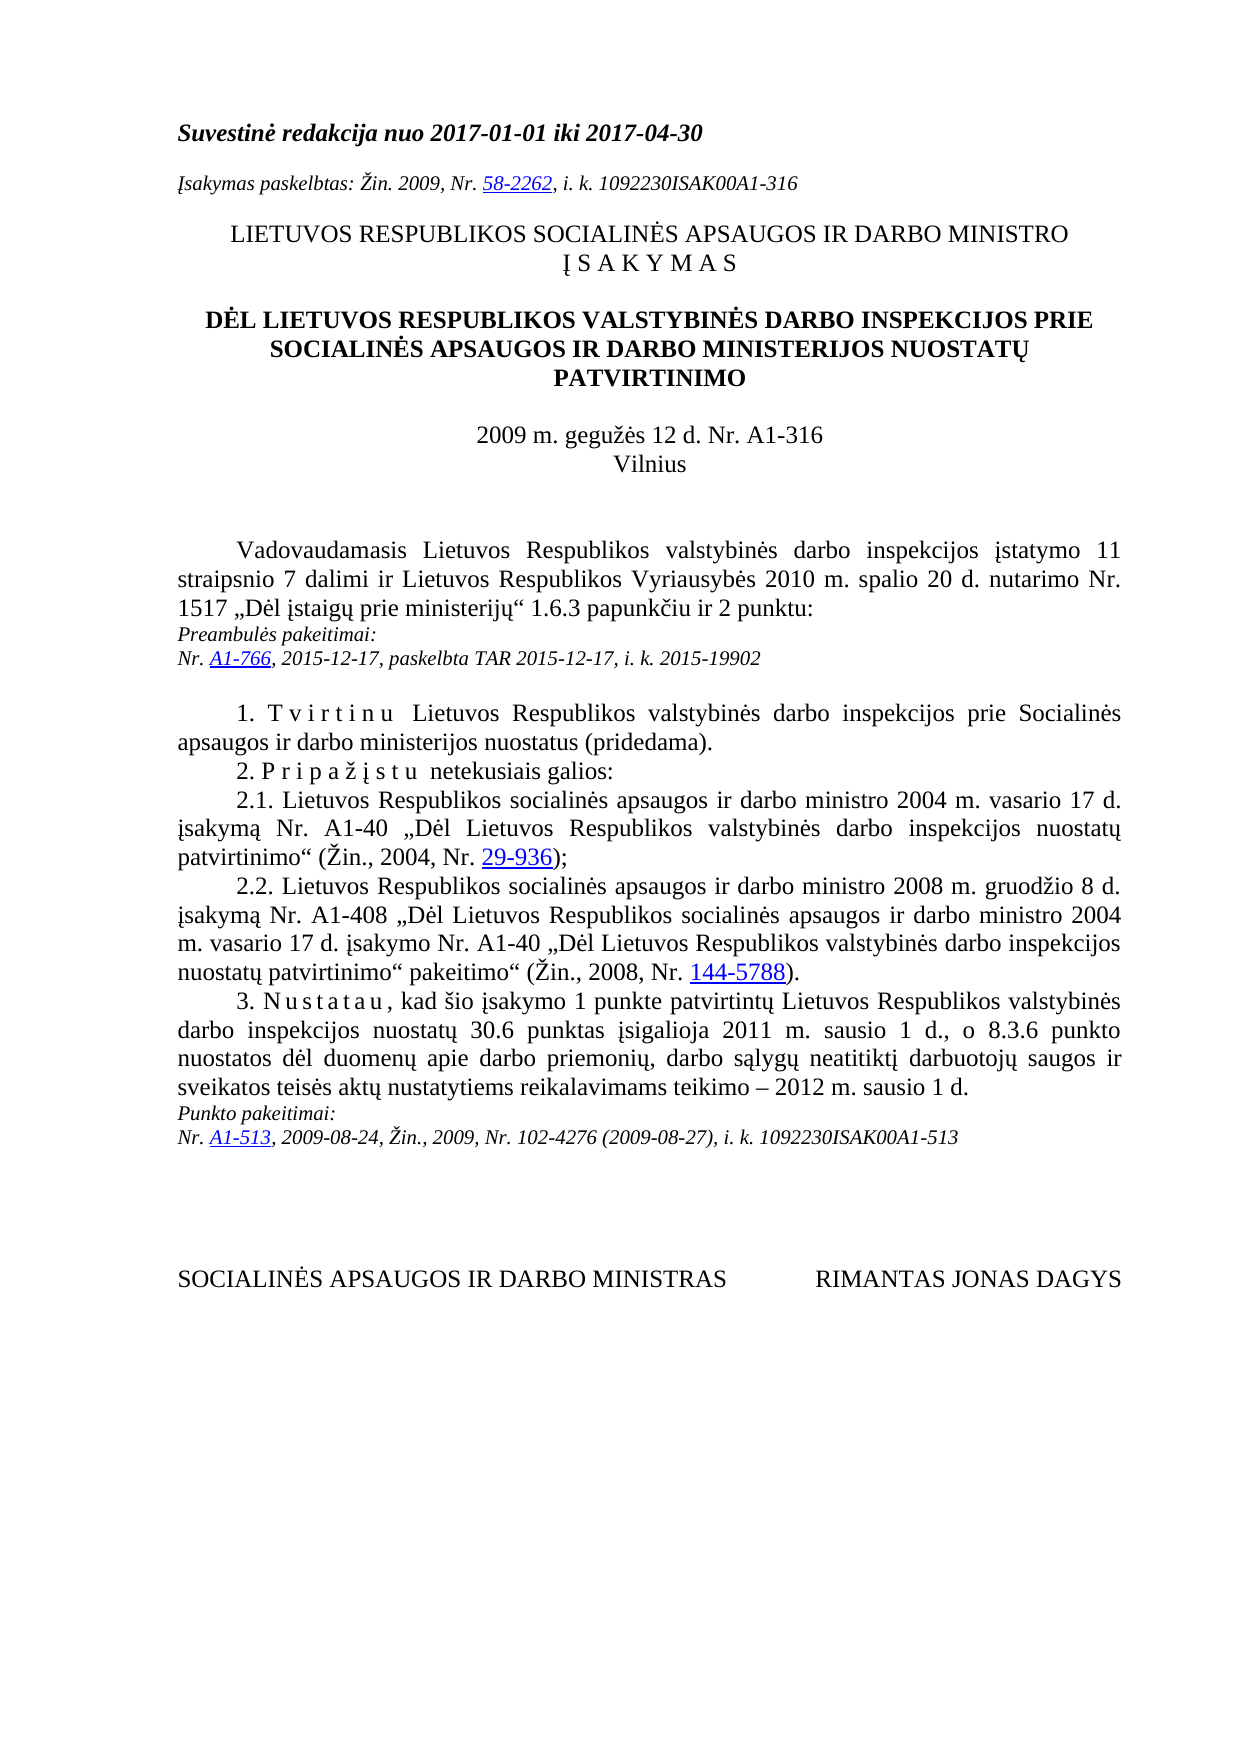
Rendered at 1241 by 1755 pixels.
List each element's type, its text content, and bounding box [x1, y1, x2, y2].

text Preambulės pakeitimai: [177, 622, 1122, 646]
text Įsakymas paskelbtas: Žin. 2009, Nr. 58-2262, i. k. 1092230ISAK00A1-316 [177, 171, 1122, 195]
text 2.1. Lietuvos Respublikos socialinės apsaugos ir darbo ministro 2004 m. vasario 17 d. įsakymą Nr. A1-40 „Dėl Lietuvos Respublikos valstybinės darbo inspekcijos nuostatų patvirtinimo“ (Žin., 2004, Nr. 29-936); [177, 785, 1122, 871]
text Suvestinė redakcija nuo 2017-01-01 iki 2017-04-30 [177, 118, 1122, 147]
text SOCIALINĖS APSAUGOS IR DARBO MINISTRAS RIMANTAS JONAS DAGYS [177, 1264, 1122, 1293]
text 2009 m. gegužės 12 d. Nr. A1-316 [177, 420, 1122, 449]
text Nr. A1-513, 2009-08-24, Žin., 2009, Nr. 102-4276 (2009-08-27), i. k. 1092230ISAK00A1-513 [177, 1125, 1122, 1149]
text 1. Tvirtinu Lietuvos Respublikos valstybinės darbo inspekcijos prie Socialinės apsaugos ir darbo ministerijos nuostatus (pridedama). [177, 698, 1122, 756]
text Vadovaudamasis Lietuvos Respublikos valstybinės darbo inspekcijos įstatymo 11 straipsnio 7 dalimi ir Lietuvos Respublikos Vyriausybės 2010 m. spalio 20 d. nutarimo Nr. 1517 „Dėl įstaigų prie ministerijų“ 1.6.3 papunkčiu ir 2 punktu: [177, 535, 1122, 622]
text Punkto pakeitimai: [177, 1101, 1122, 1125]
text DĖL LIETUVOS RESPUBLIKOS VALSTYBINĖS DARBO INSPEKCIJOS PRIE SOCIALINĖS APSAUGOS IR DARBO MINISTERIJOS NUOSTATŲ PATVIRTINIMO [177, 305, 1122, 392]
text 3. Nustatau, kad šio įsakymo 1 punkte patvirtintų Lietuvos Respublikos valstybinės darbo inspekcijos nuostatų 30.6 punktas įsigalioja 2011 m. sausio 1 d., o 8.3.6 punkto nuostatos dėl duomenų apie darbo priemonių, darbo sąlygų neatitiktį darbuotojų saugos ir sveikatos teisės aktų nustatytiems reikalavimams teikimo – 2012 m. sausio 1 d. [177, 986, 1122, 1101]
text 2.2. Lietuvos Respublikos socialinės apsaugos ir darbo ministro 2008 m. gruodžio 8 d. įsakymą Nr. A1-408 „Dėl Lietuvos Respublikos socialinės apsaugos ir darbo ministro 2004 m. vasario 17 d. įsakymo Nr. A1-40 „Dėl Lietuvos Respublikos valstybinės darbo inspekcijos nuostatų patvirtinimo“ pakeitimo“ (Žin., 2008, Nr. 144-5788). [177, 871, 1122, 986]
text ĮSAKYMAS [177, 248, 1122, 277]
text 2. Pripažįstu netekusiais galios: [177, 756, 1122, 785]
text Vilnius [177, 449, 1122, 478]
text LIETUVOS RESPUBLIKOS SOCIALINĖS APSAUGOS IR DARBO MINISTRO [177, 219, 1122, 248]
text Nr. A1-766, 2015-12-17, paskelbta TAR 2015-12-17, i. k. 2015-19902 [177, 646, 1122, 670]
